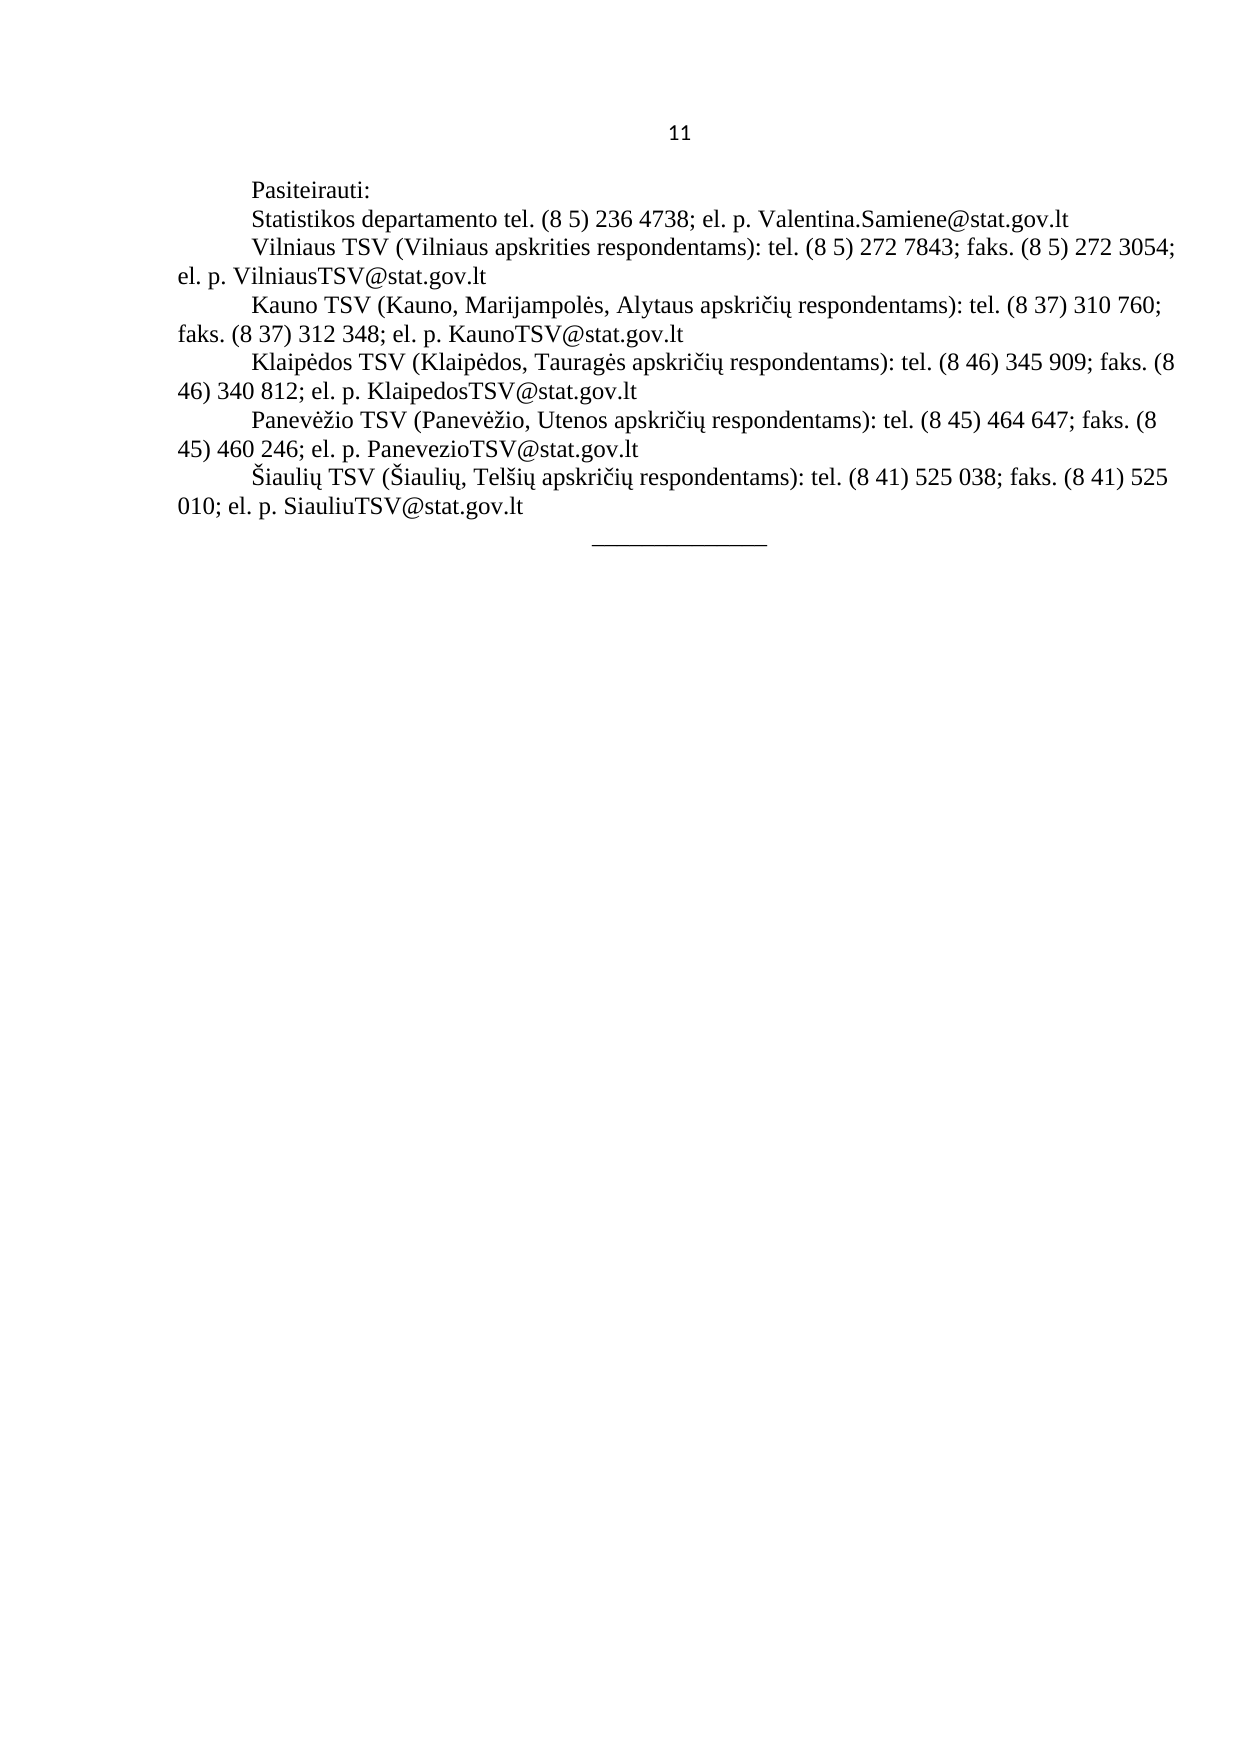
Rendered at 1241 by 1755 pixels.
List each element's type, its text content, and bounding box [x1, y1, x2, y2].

text Panevėžio TSV (Panevėžio, Utenos apskričių respondentams): tel. (8 45) 464 647; faks. (8 45) 460 246; el. p. PanevezioTSV@stat.gov.lt [177, 405, 1181, 462]
text ______________ [177, 520, 1181, 549]
text Pasiteirauti: [177, 175, 1181, 204]
text Kauno TSV (Kauno, Marijampolės, Alytaus apskričių respondentams): tel. (8 37) 310 760; faks. (8 37) 312 348; el. p. KaunoTSV@stat.gov.lt [177, 290, 1181, 347]
text Klaipėdos TSV (Klaipėdos, Tauragės apskričių respondentams): tel. (8 46) 345 909; faks. (8 46) 340 812; el. p. KlaipedosTSV@stat.gov.lt [177, 347, 1181, 405]
text Vilniaus TSV (Vilniaus apskrities respondentams): tel. (8 5) 272 7843; faks. (8 5) 272 3054; el. p. VilniausTSV@stat.gov.lt [177, 232, 1181, 290]
text Šiaulių TSV (Šiaulių, Telšių apskričių respondentams): tel. (8 41) 525 038; faks. (8 41) 525 010; el. p. SiauliuTSV@stat.gov.lt [177, 462, 1181, 520]
text Statistikos departamento tel. (8 5) 236 4738; el. p. Valentina.Samiene@stat.gov.lt [177, 204, 1181, 232]
